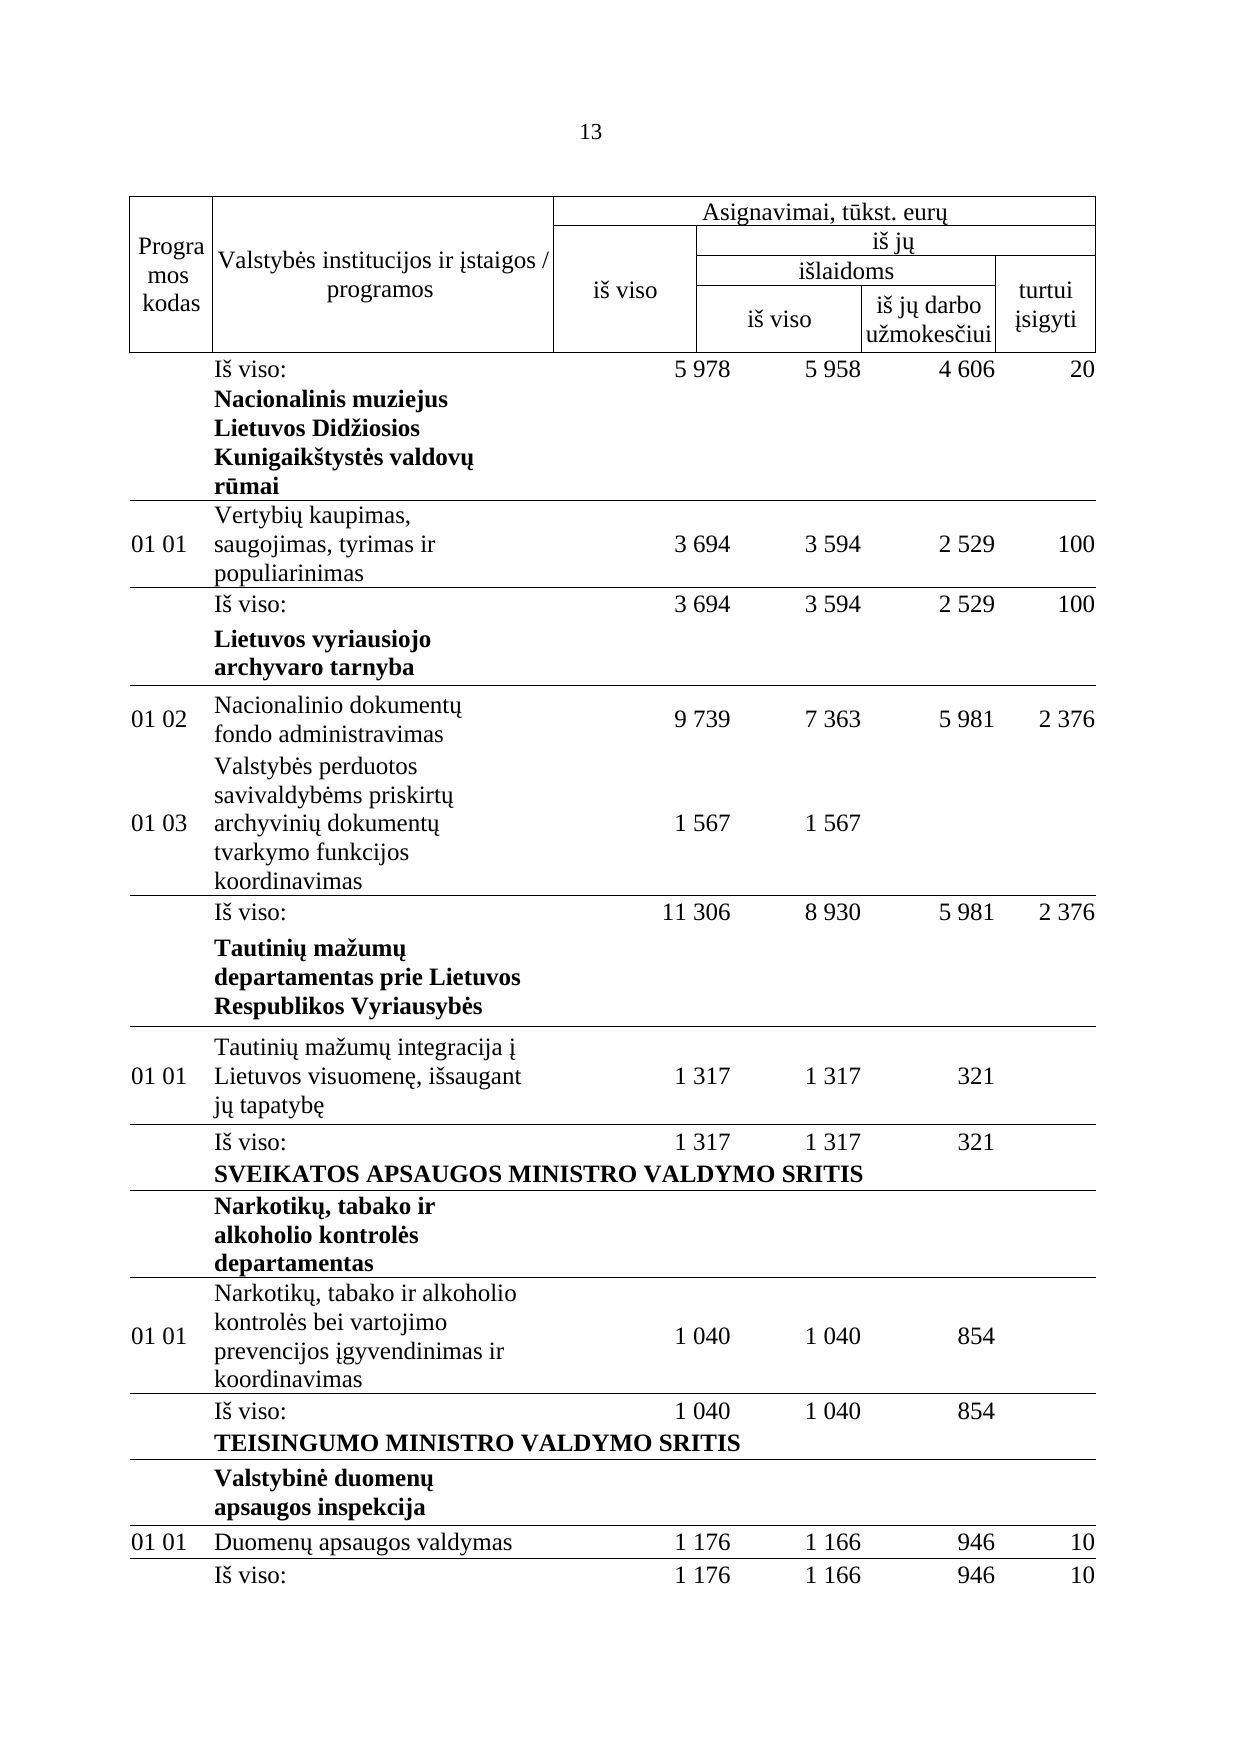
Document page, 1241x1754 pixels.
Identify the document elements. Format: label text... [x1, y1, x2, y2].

table_cell iš jų [697, 226, 1095, 255]
table_cell iš viso [554, 226, 696, 352]
table_cell 1 040 [731, 1394, 862, 1426]
table_cell [996, 928, 1096, 1026]
table_cell [1096, 352, 1109, 384]
table_cell [731, 1460, 862, 1524]
table_cell 9 739 [596, 686, 731, 751]
table_cell Iš viso: [213, 1394, 524, 1426]
table_cell [119, 1157, 129, 1190]
table_header Progra mos kodas [130, 197, 212, 352]
table_cell Nacionalinis muziejus Lietuvos Didžiosios Kunigaikštystės valdovų rūmai [213, 385, 524, 499]
table_cell [1096, 751, 1109, 895]
table_cell [524, 751, 596, 895]
table_cell [119, 895, 129, 927]
table_cell [596, 385, 731, 499]
table_cell [862, 1191, 996, 1277]
table_cell [524, 686, 596, 751]
table_cell 2 376 [996, 896, 1096, 927]
table_cell [862, 751, 996, 895]
table_cell [1096, 1026, 1109, 1124]
table_cell [862, 620, 996, 685]
table_cell [1096, 1525, 1109, 1557]
table_cell [119, 1190, 129, 1277]
table_cell [596, 1460, 731, 1524]
table_cell [524, 896, 596, 927]
table_cell [119, 1124, 129, 1157]
table_cell Iš viso: [213, 353, 524, 384]
table_cell [996, 1394, 1096, 1426]
table_cell [119, 587, 129, 620]
table_cell [1096, 1558, 1109, 1590]
table_cell 3 594 [731, 501, 862, 587]
table_cell [130, 1394, 213, 1426]
table_cell 01 01 [130, 501, 213, 587]
table_cell [524, 1191, 596, 1277]
table_cell 1 567 [596, 751, 731, 895]
table_cell [1096, 685, 1109, 751]
table_cell 01 01 [130, 1278, 213, 1393]
table_cell [119, 1026, 129, 1124]
table_cell [996, 620, 1096, 685]
table_cell [524, 620, 596, 685]
table_cell [731, 928, 862, 1026]
table_cell [996, 1278, 1096, 1393]
table_cell 854 [862, 1278, 996, 1393]
table_cell [731, 385, 862, 499]
table_cell Iš viso: [213, 1125, 524, 1157]
table_cell [1096, 587, 1109, 620]
table_cell [130, 588, 213, 620]
table_cell 01 03 [130, 751, 213, 895]
table_cell 1 317 [731, 1125, 862, 1157]
table_cell Vertybių kaupimas, saugojimas, tyrimas ir populiarinimas [213, 501, 524, 587]
table_cell [119, 1393, 129, 1426]
table_cell iš jų darbo užmokesčiui [862, 286, 995, 352]
table_cell [524, 588, 596, 620]
table_cell [524, 1526, 596, 1557]
table_cell 5 978 [596, 353, 731, 384]
table_cell [119, 928, 129, 1026]
table_cell [1096, 1426, 1109, 1459]
table_cell [119, 620, 129, 685]
table_cell [596, 1191, 731, 1277]
table_cell 1 166 [731, 1559, 862, 1590]
table_cell [119, 352, 129, 384]
table_cell [862, 1460, 996, 1524]
table_cell 10 [996, 1559, 1096, 1590]
table_cell 946 [862, 1559, 996, 1590]
table_cell [119, 255, 129, 285]
table_cell [119, 1459, 129, 1524]
table_cell 1 567 [731, 751, 862, 895]
table_cell 321 [862, 1125, 996, 1157]
table_cell [119, 225, 129, 255]
table_cell [1096, 285, 1109, 352]
table_cell Tautinių mažumų integracija į Lietuvos visuomenę, išsaugant jų tapatybę [213, 1027, 524, 1124]
table_cell turtui įsigyti [996, 256, 1095, 352]
table_cell 2 529 [862, 501, 996, 587]
table_cell iš viso [697, 286, 861, 352]
table_cell [130, 353, 213, 384]
table_cell [862, 928, 996, 1026]
table_cell [119, 1277, 129, 1393]
table_cell TEISINGUMO MINISTRO VALDYMO SRITIS [213, 1426, 1096, 1459]
table_cell [524, 1394, 596, 1426]
table_cell 20 [996, 353, 1096, 384]
table_cell 4 606 [862, 353, 996, 384]
table_cell [130, 385, 213, 499]
table_cell [524, 1027, 596, 1124]
table_cell Narkotikų, tabako ir alkoholio kontrolės departamentas [213, 1191, 524, 1277]
table_cell [524, 1559, 596, 1590]
table_cell 946 [862, 1526, 996, 1557]
table_cell [1096, 1459, 1109, 1524]
table_cell 5 981 [862, 686, 996, 751]
table_cell [1096, 385, 1109, 499]
table_cell išlaidoms [697, 256, 995, 285]
table_cell [1096, 620, 1109, 685]
table_cell [1096, 255, 1109, 285]
table_cell [130, 1460, 213, 1524]
table_cell [1096, 1277, 1109, 1393]
table_cell [119, 1525, 129, 1557]
table_cell 11 306 [596, 896, 731, 927]
table_cell 1 317 [596, 1027, 731, 1124]
table_cell [996, 1460, 1096, 1524]
table_cell 8 930 [731, 896, 862, 927]
table_cell 5 958 [731, 353, 862, 384]
table_cell 1 040 [731, 1278, 862, 1393]
table_cell [524, 1278, 596, 1393]
table_cell [996, 1027, 1096, 1124]
table_cell [119, 685, 129, 751]
table_cell Valstybės perduotos savivaldybėms priskirtų archyvinių dokumentų tvarkymo funkcijos koordinavimas [213, 751, 524, 895]
table_cell Valstybinė duomenų apsaugos inspekcija [213, 1460, 524, 1524]
table_cell Nacionalinio dokumentų fondo administravimas [213, 686, 524, 751]
table_cell [130, 1125, 213, 1157]
table_cell Narkotikų, tabako ir alkoholio kontrolės bei vartojimo prevencijos įgyvendinimas ir koordinavimas [213, 1278, 524, 1393]
table_cell [1096, 225, 1109, 255]
table_cell [119, 751, 129, 895]
table_cell 100 [996, 588, 1096, 620]
table_cell [119, 385, 129, 499]
table_cell [130, 1157, 213, 1190]
table_cell [1096, 895, 1109, 927]
table_cell Duomenų apsaugos valdymas [213, 1526, 524, 1557]
table_cell 321 [862, 1027, 996, 1124]
table_cell Tautinių mažumų departamentas prie Lietuvos Respublikos Vyriausybės [213, 928, 524, 1026]
table_cell [119, 285, 129, 352]
table_cell [524, 928, 596, 1026]
table_cell [524, 1460, 596, 1524]
table_header Asignavimai, tūkst. eurų [554, 197, 1095, 225]
table_header [119, 196, 129, 225]
table_cell [119, 1426, 129, 1459]
table_cell [119, 1558, 129, 1590]
table_cell [596, 928, 731, 1026]
table_cell [524, 1125, 596, 1157]
table_cell 7 363 [731, 686, 862, 751]
table_cell 3 594 [731, 588, 862, 620]
table_cell [996, 1191, 1096, 1277]
table_cell [1096, 500, 1109, 587]
table_cell 2 529 [862, 588, 996, 620]
table_header Valstybės institucijos ir įstaigos / programos [213, 197, 553, 352]
table_cell [1096, 1157, 1109, 1190]
table_cell [996, 751, 1096, 895]
table_cell [1096, 1393, 1109, 1426]
table_cell 5 981 [862, 896, 996, 927]
table_cell 854 [862, 1394, 996, 1426]
table_cell 3 694 [596, 588, 731, 620]
table_cell 100 [996, 501, 1096, 587]
table_cell 1 040 [596, 1278, 731, 1393]
table_cell [130, 896, 213, 927]
table_header [1096, 196, 1109, 225]
table_cell [996, 385, 1096, 499]
table_cell Iš viso: [213, 896, 524, 927]
table_cell 01 01 [130, 1027, 213, 1124]
table_cell [1096, 1124, 1109, 1157]
table_cell [130, 1559, 213, 1590]
table_cell 01 01 [130, 1526, 213, 1557]
table_cell [1096, 1190, 1109, 1277]
table_cell 1 040 [596, 1394, 731, 1426]
table_cell 01 02 [130, 686, 213, 751]
table_cell Iš viso: [213, 1559, 524, 1590]
table_cell [596, 620, 731, 685]
table_cell SVEIKATOS APSAUGOS MINISTRO VALDYMO SRITIS [213, 1157, 1096, 1190]
table_cell [1096, 928, 1109, 1026]
table_cell 1 176 [596, 1559, 731, 1590]
table_cell 1 166 [731, 1526, 862, 1557]
table_cell 2 376 [996, 686, 1096, 751]
table_cell [731, 620, 862, 685]
table_cell [996, 1125, 1096, 1157]
table_cell Lietuvos vyriausiojo archyvaro tarnyba [213, 620, 524, 685]
table_cell [130, 1191, 213, 1277]
table_cell 1 176 [596, 1526, 731, 1557]
table_cell 1 317 [731, 1027, 862, 1124]
table_cell [862, 385, 996, 499]
table_cell [119, 500, 129, 587]
table_cell [130, 1426, 213, 1459]
table_cell 1 317 [596, 1125, 731, 1157]
table_cell [130, 928, 213, 1026]
table_cell [524, 385, 596, 499]
table_cell 10 [996, 1526, 1096, 1557]
table_cell [524, 501, 596, 587]
table_cell Iš viso: [213, 588, 524, 620]
table_cell [731, 1191, 862, 1277]
table_cell [130, 620, 213, 685]
table_cell 3 694 [596, 501, 731, 587]
table_cell [524, 353, 596, 384]
